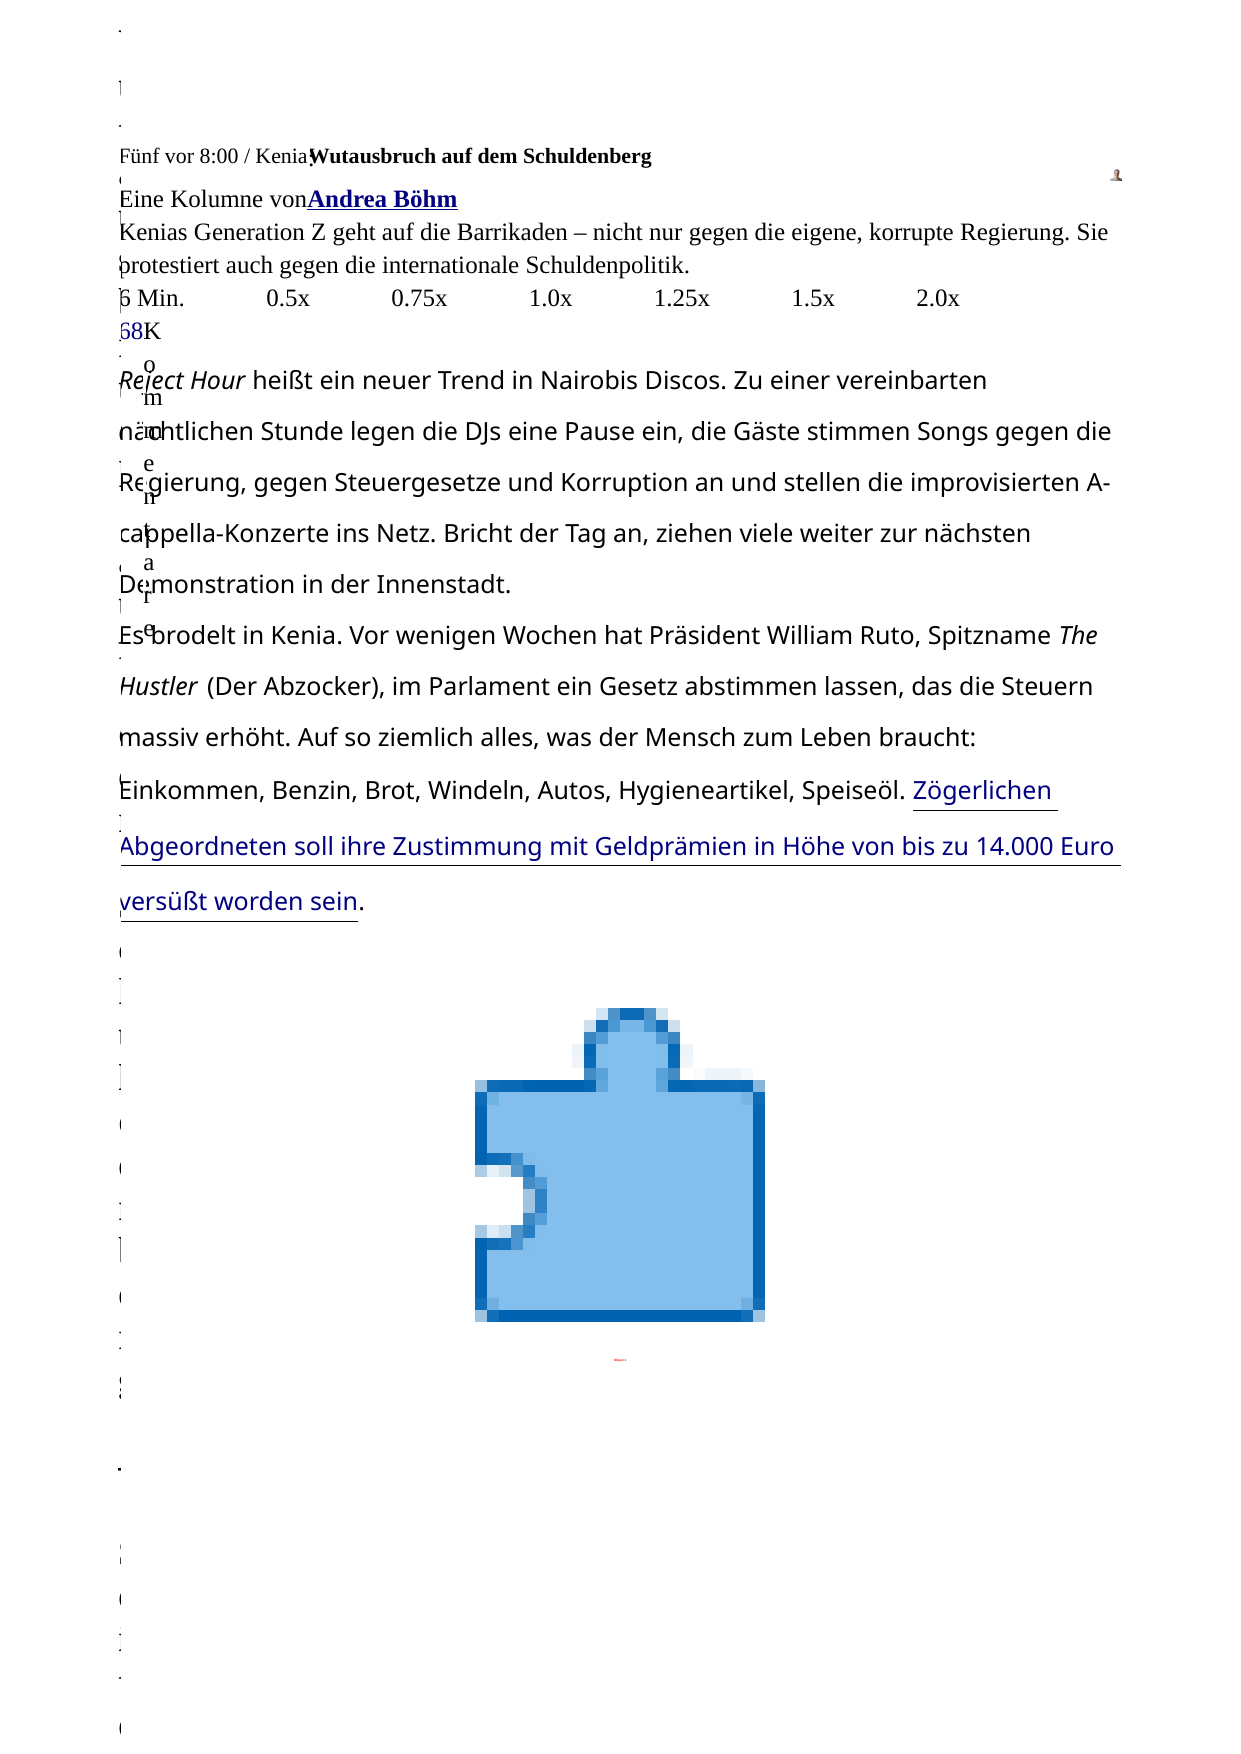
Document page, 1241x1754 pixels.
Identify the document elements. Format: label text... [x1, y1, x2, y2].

picture [1109, 168, 1123, 181]
text Es brodelt in Kenia. Vor wenigen Wochen hat Präsident William Ruto, Spitzname The Hustler (Der Abzocker), im Parlament ein Gesetz abstimmen lassen, das die Steuern massiv erhöht. Auf so ziemlich alles, was der Mensch zum Leben braucht: Einkommen, Benzin, Brot, Windeln, Autos, Hygieneartikel, Speiseöl. Zögerlichen Abgeordneten soll ihre Zustimmung mit Geldprämien in Höhe von bis zu 14.000 Euro versüßt worden sein. [121, 618, 1122, 865]
text Reject Hour heißt ein neuer Trend in Nairobis Discos. Zu einer vereinbarten nächtlichen Stunde legen die DJs eine Pause ein, die Gäste stimmen Songs gegen die Regierung, gegen Steuergesetze und Korruption an und stellen die improvisierten A-cappella-Konzerte ins Netz. Bricht der Tag an, ziehen viele weiter zur nächsten Demonstration in der Innenstadt. [146, 363, 1122, 601]
text 6 Min. 0.5x 0.75x 1.0x 1.25x 1.5x 2.0x [121, 283, 1122, 312]
text 68 [121, 316, 143, 345]
subtitle Fünf vor 8:00 / KeniaWutausbruch auf dem Schuldenberg [310, 143, 1122, 168]
subtitle Fünf vor 8:00 / KeniaWutausbruch auf dem Schuldenberg [121, 143, 308, 168]
text Eine Kolumne vonAndrea Böhm [121, 184, 1122, 213]
text Es brodelt in Kenia. Vor wenigen Wochen hat Präsident William Ruto, Spitzname The Hustler (Der Abzocker), im Parlament ein Gesetz abstimmen lassen, das die Steuern massiv erhöht. Auf so ziemlich alles, was der Mensch zum Leben braucht: Einkommen, Benzin, Brot, Windeln, Autos, Hygieneartikel, Speiseöl. Zögerlichen Abgeordneten soll ihre Zustimmung mit Geldprämien in Höhe von bis zu 14.000 Euro versüßt worden sein. [121, 866, 1122, 921]
text 68 [146, 316, 1122, 345]
text Kenias Generation Z geht auf die Barrikaden – nicht nur gegen die eigene, korrupte Regierung. Sie protestiert auch gegen die internationale Schuldenpolitik. [121, 217, 1122, 279]
